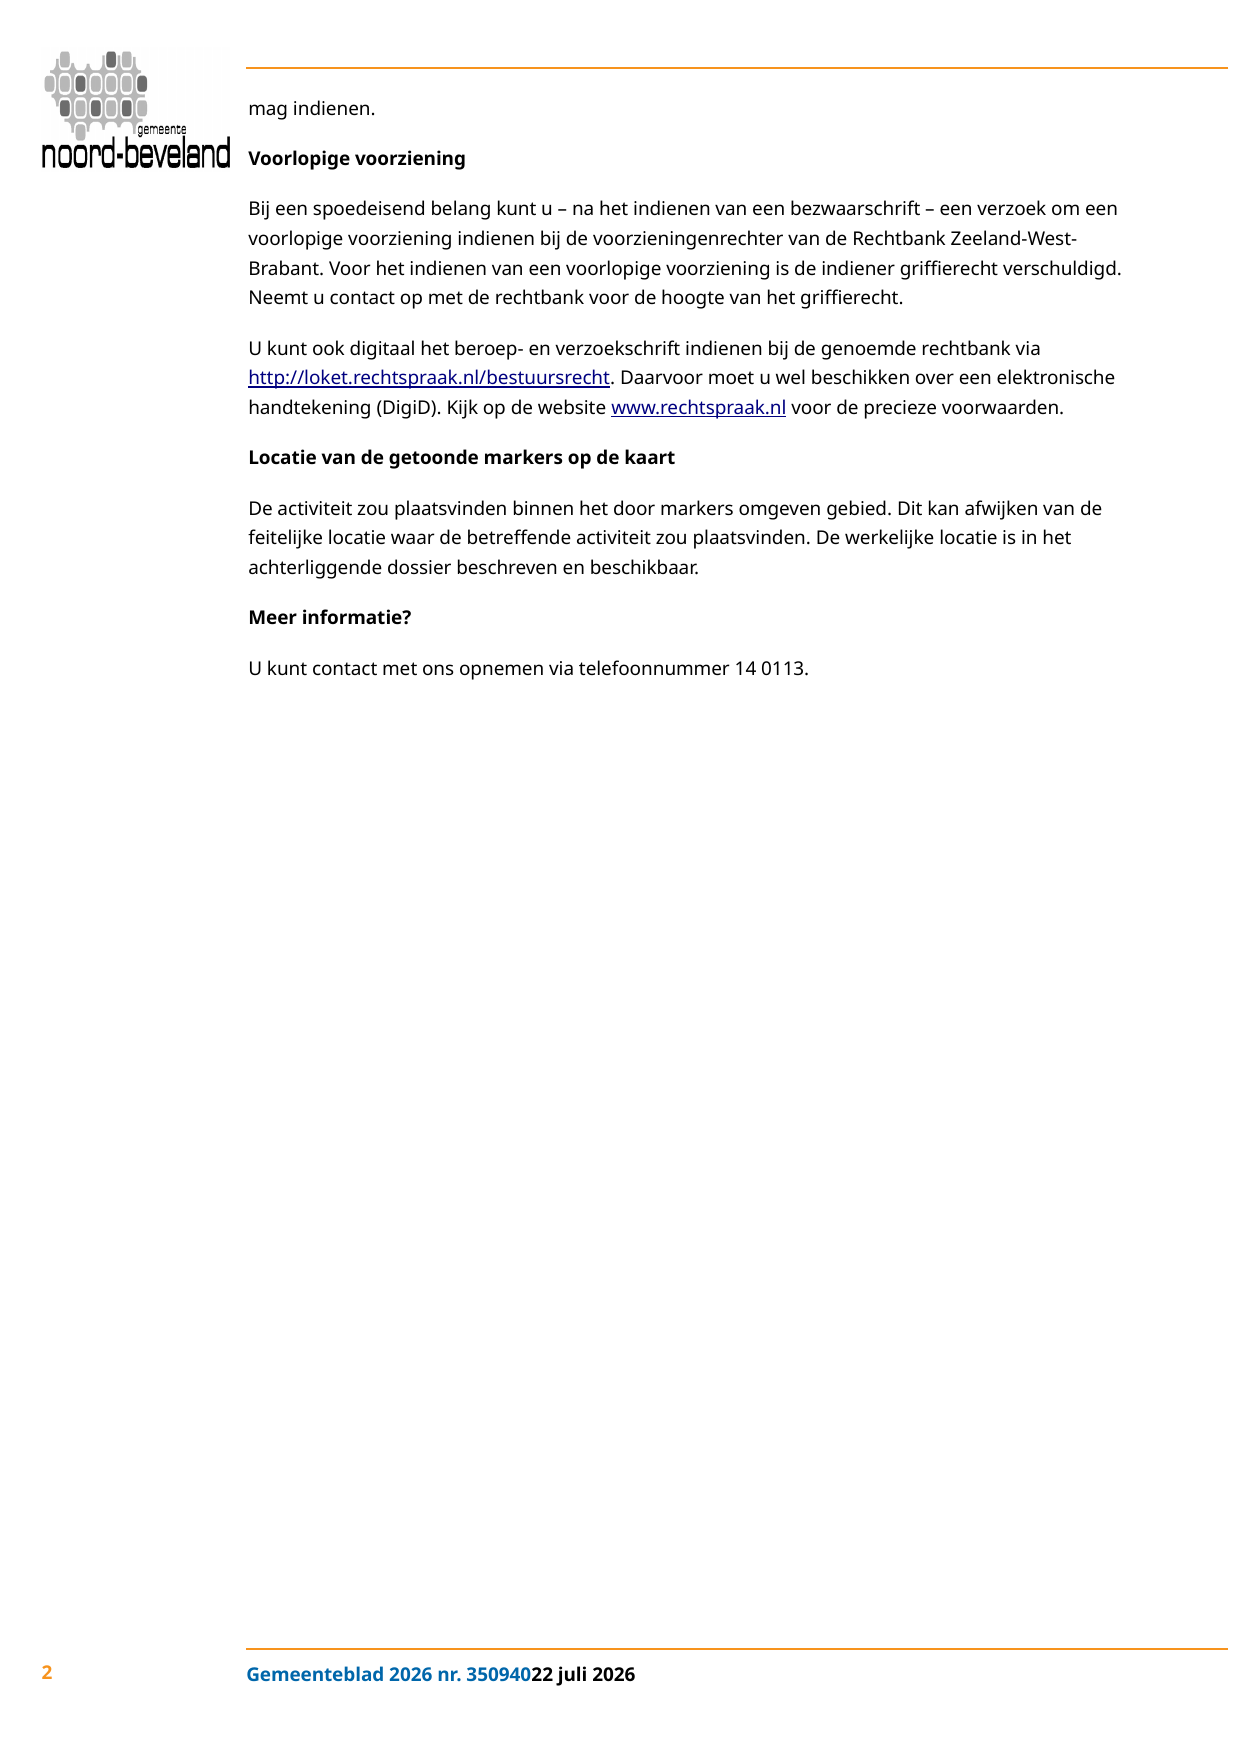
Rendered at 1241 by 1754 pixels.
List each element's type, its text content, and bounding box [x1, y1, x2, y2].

text Locatie van de getoonde markers op de kaart [248, 444, 1152, 470]
text U kunt contact met ons opnemen via telefoonnummer 14 0113. [248, 655, 1152, 681]
picture [41, 47, 231, 172]
text U kunt ook digitaal het beroep- en verzoekschrift indienen bij de genoemde rechtbank via http://loket.rechtspraak.nl/bestuursrecht. Daarvoor moet u wel beschikken over een elektronische handtekening (DigiD). Kijk op de website www.rechtspraak.nl voor de precieze voorwaarden. [248, 335, 1152, 420]
text Voorlopige voorziening [248, 145, 1152, 171]
text Meer informatie? [248, 604, 1152, 630]
text De activiteit zou plaatsvinden binnen het door markers omgeven gebied. Dit kan afwijken van de feitelijke locatie waar de betreffende activiteit zou plaatsvinden. De werkelijke locatie is in het achterliggende dossier beschreven en beschikbaar. [248, 495, 1152, 580]
text Bij een spoedeisend belang kunt u – na het indienen van een bezwaarschrift – een verzoek om een voorlopige voorziening indienen bij de voorzieningenrechter van de Rechtbank Zeeland-West-Brabant. Voor het indienen van een voorlopige voorziening is de indiener griffierecht verschuldigd. Neemt u contact op met de rechtbank voor de hoogte van het griffierecht. [248, 196, 1152, 310]
text mag indienen. [248, 95, 1152, 121]
